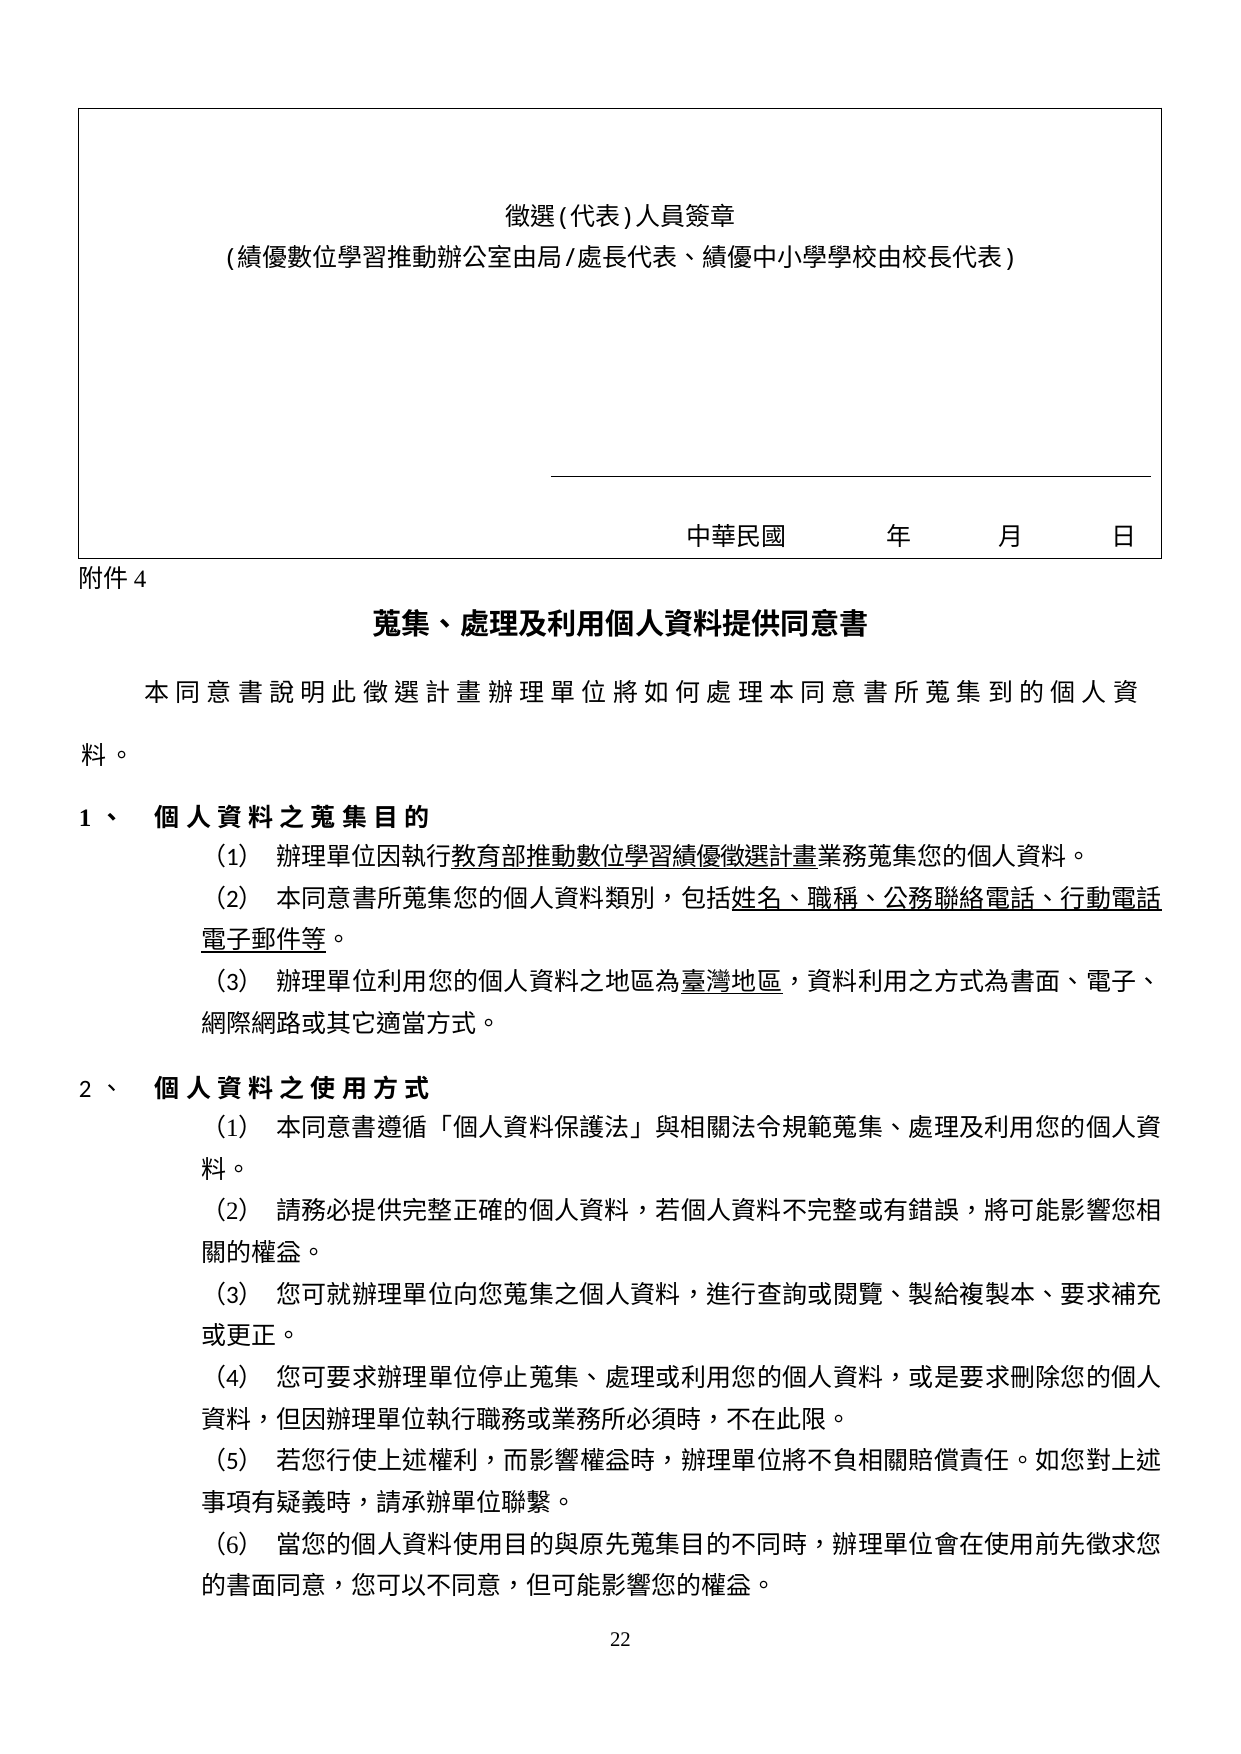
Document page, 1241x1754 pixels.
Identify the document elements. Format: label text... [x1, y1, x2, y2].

list 辦理單位因執行教育部推動數位學習績優徵選計畫業務蒐集您的個人資料。 [201, 837, 1162, 873]
list 本同意書所蒐集您的個人資料類別，包括姓名、職稱、公務聯絡電話、行動電話、電子郵件等。 [201, 878, 1162, 956]
list 個人資料之蒐集目的 [78, 774, 1162, 837]
list 當您的個人資料使用目的與原先蒐集目的不同時，辦理單位會在使用前先徵求您的書面同意，您可以不同意，但可能影響您的權益。 [201, 1524, 1162, 1602]
list 請務必提供完整正確的個人資料，若個人資料不完整或有錯誤，將可能影響您相關的權益。 [201, 1191, 1162, 1269]
text 蒐集、處理及利用個人資料提供同意書 [78, 601, 1162, 643]
list 若您行使上述權利，而影響權益時，辦理單位將不負相關賠償責任。如您對上述事項有疑義時，請承辦單位聯繫。 [201, 1441, 1162, 1519]
list 您可就辦理單位向您蒐集之個人資料，進行查詢或閱覽、製給複製本、要求補充或更正。 [201, 1274, 1162, 1352]
text 附件4 [78, 559, 1162, 595]
list 個人資料之使用方式 [78, 1045, 1162, 1107]
list 您可要求辦理單位停止蒐集、處理或利用您的個人資料，或是要求刪除您的個人資料，但因辦理單位執行職務或業務所必須時，不在此限。 [201, 1357, 1162, 1435]
list 辦理單位利用您的個人資料之地區為臺灣地區，資料利用之方式為書面、電子、網際網路或其它適當方式。 [201, 962, 1162, 1039]
list 本同意書遵循「個人資料保護法」與相關法令規範蒐集、處理及利用您的個人資料。 [201, 1107, 1162, 1185]
table_header 徵選(代表)人員簽章 (績優數位學習推動辦公室由局/處長代表、績優中小學學校由校長代表) 中華民國 年 月 日 [79, 109, 1161, 558]
text 本同意書說明此徵選計畫辦理單位將如何處理本同意書所蒐集到的個人資料。 [78, 649, 1162, 774]
